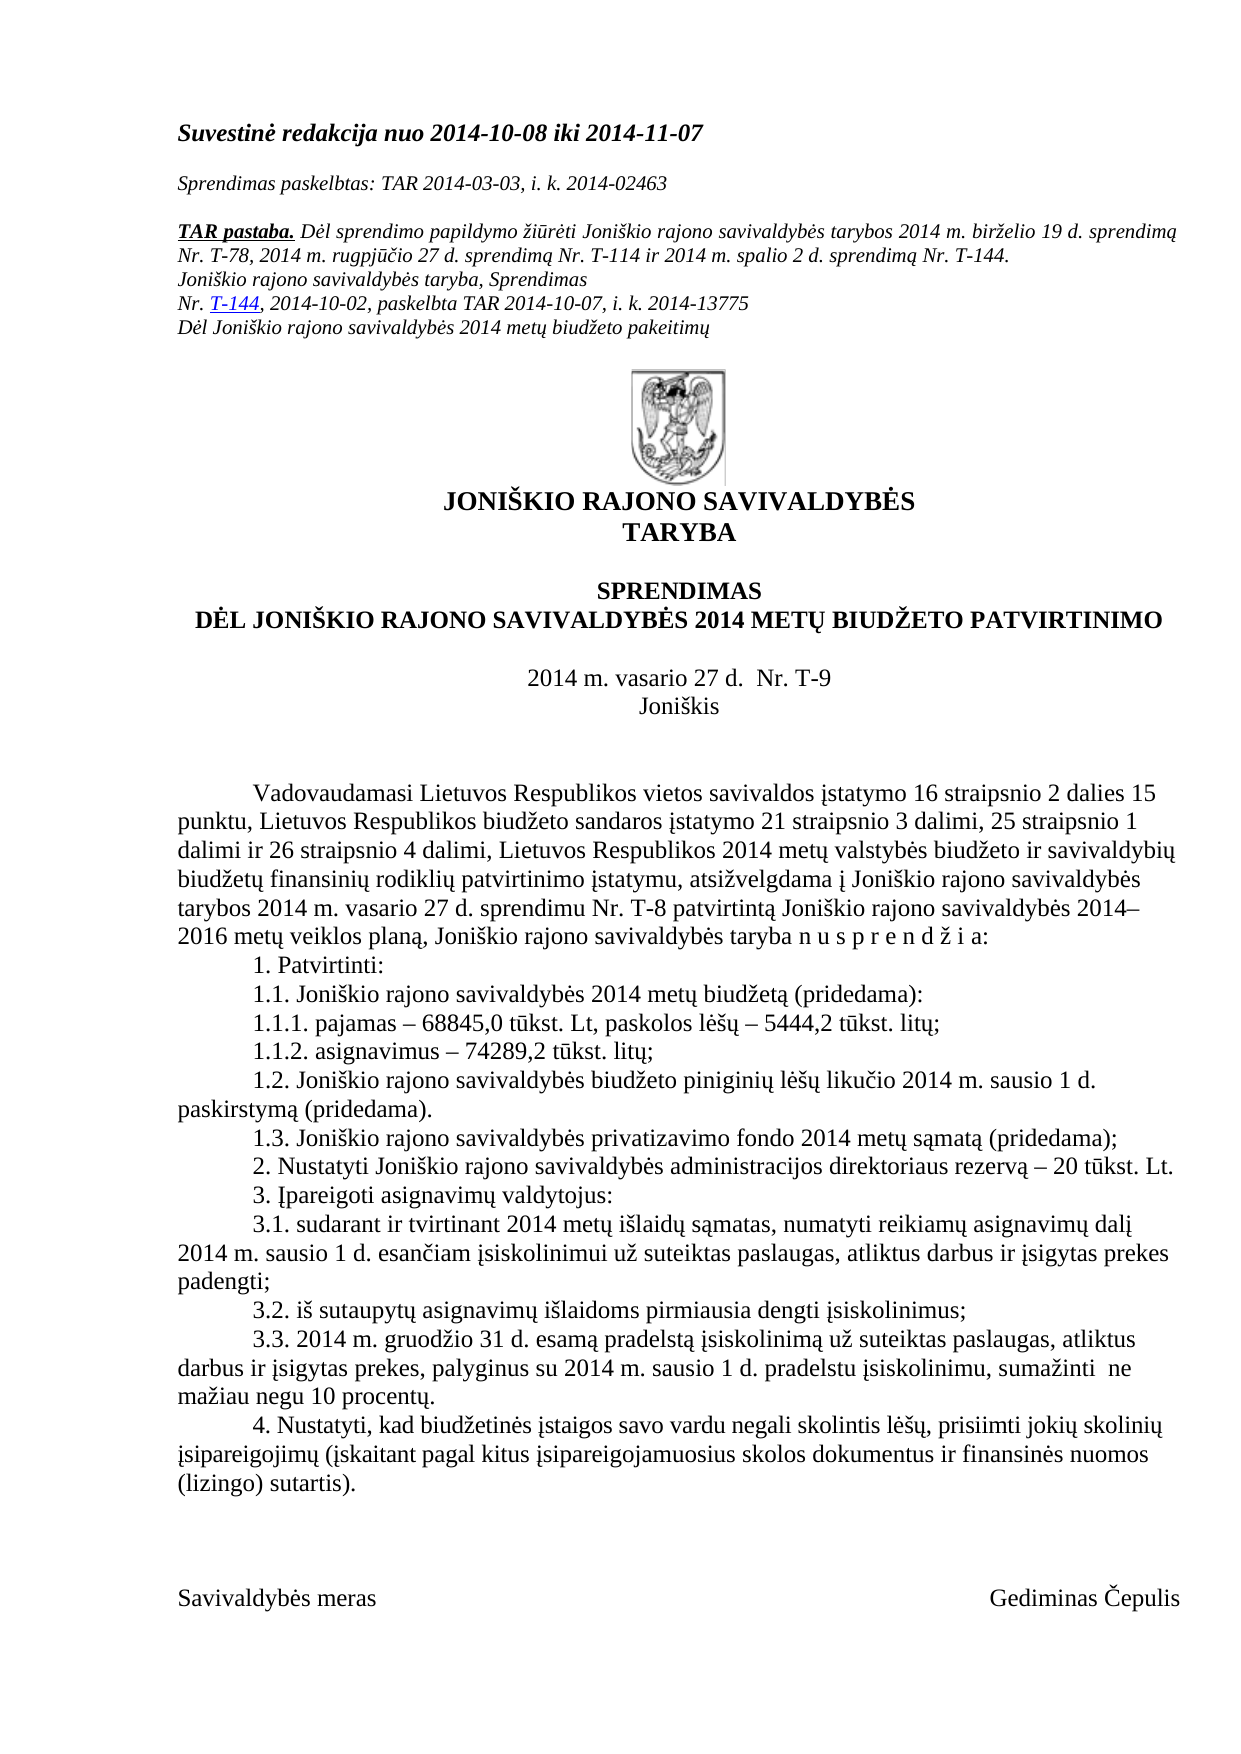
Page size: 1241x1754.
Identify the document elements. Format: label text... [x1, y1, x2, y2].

text 1.2. Joniškio rajono savivaldybės biudžeto piniginių lėšų likučio 2014 m. sausio 1 d. paskirstymą (pridedama). [177, 1065, 1181, 1123]
text 3.1. sudarant ir tvirtinant 2014 metų išlaidų sąmatas, numatyti reikiamų asignavimų dalį 2014 m. sausio 1 d. esančiam įsiskolinimui už suteiktas paslaugas, atliktus darbus ir įsigytas prekes padengti; [177, 1209, 1181, 1295]
text Sprendimas paskelbtas: TAR 2014-03-03, i. k. 2014-02463 [177, 171, 1181, 195]
text 2. Nustatyti Joniškio rajono savivaldybės administracijos direktoriaus rezervą – 20 tūkst. Lt. [177, 1151, 1181, 1180]
text Joniškio rajono savivaldybės taryba, Sprendimas [177, 267, 1181, 291]
text 1.1.2. asignavimus – 74289,2 tūkst. litų; [252, 1036, 1181, 1065]
text Nr. T-144, 2014-10-02, paskelbta TAR 2014-10-07, i. k. 2014-13775 [177, 291, 1181, 315]
text 1.1. Joniškio rajono savivaldybės 2014 metų biudžetą (pridedama): [252, 979, 1181, 1008]
text 2014 m. vasario 27 d. Nr. T-9 [177, 663, 1181, 691]
text 3. Įpareigoti asignavimų valdytojus: [177, 1180, 1181, 1209]
text taryba [177, 516, 1181, 548]
text Suvestinė redakcija nuo 2014-10-08 iki 2014-11-07 [177, 118, 1181, 147]
text 1.1.1. pajamas – 68845,0 tūkst. Lt, paskolos lėšų – 5444,2 tūkst. litų; [252, 1008, 1181, 1036]
text 1.3. Joniškio rajono savivaldybės privatizavimo fondo 2014 metų sąmatą (pridedama); [177, 1123, 1181, 1151]
text TAR pastaba. Dėl sprendimo papildymo žiūrėti Joniškio rajono savivaldybės tarybos 2014 m. birželio 19 d. sprendimą Nr. T-78, 2014 m. rugpjūčio 27 d. sprendimą Nr. T-114 ir 2014 m. spalio 2 d. sprendimą Nr. T-144. [177, 219, 1181, 267]
text SPRENDIMAS [177, 576, 1181, 605]
text Dėl Joniškio rajono savivaldybės 2014 metų biudžeto pakeitimų [177, 315, 1181, 339]
text Savivaldybės meras Gediminas Čepulis [177, 1583, 1181, 1611]
text Joniškis [177, 691, 1181, 720]
text Joniškio rajono savivaldybės [177, 485, 1181, 516]
text 1. Patvirtinti: [252, 950, 1181, 979]
text 3.3. 2014 m. gruodžio 31 d. esamą pradelstą įsiskolinimą už suteiktas paslaugas, atliktus darbus ir įsigytas prekes, palyginus su 2014 m. sausio 1 d. pradelstu įsiskolinimu, sumažinti ne mažiau negu 10 procentų. [177, 1324, 1181, 1410]
text 4. Nustatyti, kad biudžetinės įstaigos savo vardu negali skolintis lėšų, prisiimti jokių skolinių įsipareigojimų (įskaitant pagal kitus įsipareigojamuosius skolos dokumentus ir finansinės nuomos (lizingo) sutartis). [177, 1410, 1181, 1496]
text DĖL JONIŠKIO RAJONO SAVIVALDYBĖS 2014 METŲ BIUDŽETO PATVIRTINIMO [177, 605, 1181, 634]
text Vadovaudamasi Lietuvos Respublikos vietos savivaldos įstatymo 16 straipsnio 2 dalies 15 punktu, Lietuvos Respublikos biudžeto sandaros įstatymo 21 straipsnio 3 dalimi, 25 straipsnio 1 dalimi ir 26 straipsnio 4 dalimi, Lietuvos Respublikos 2014 metų valstybės biudžeto ir savivaldybių biudžetų finansinių rodiklių patvirtinimo įstatymu, atsižvelgdama į Joniškio rajono savivaldybės tarybos 2014 m. vasario 27 d. sprendimu Nr. T-8 patvirtintą Joniškio rajono savivaldybės 2014–2016 metų veiklos planą, Joniškio rajono savivaldybės taryba nusprendžia: [177, 778, 1181, 950]
text 3.2. iš sutaupytų asignavimų išlaidoms pirmiausia dengti įsiskolinimus; [177, 1295, 1181, 1324]
